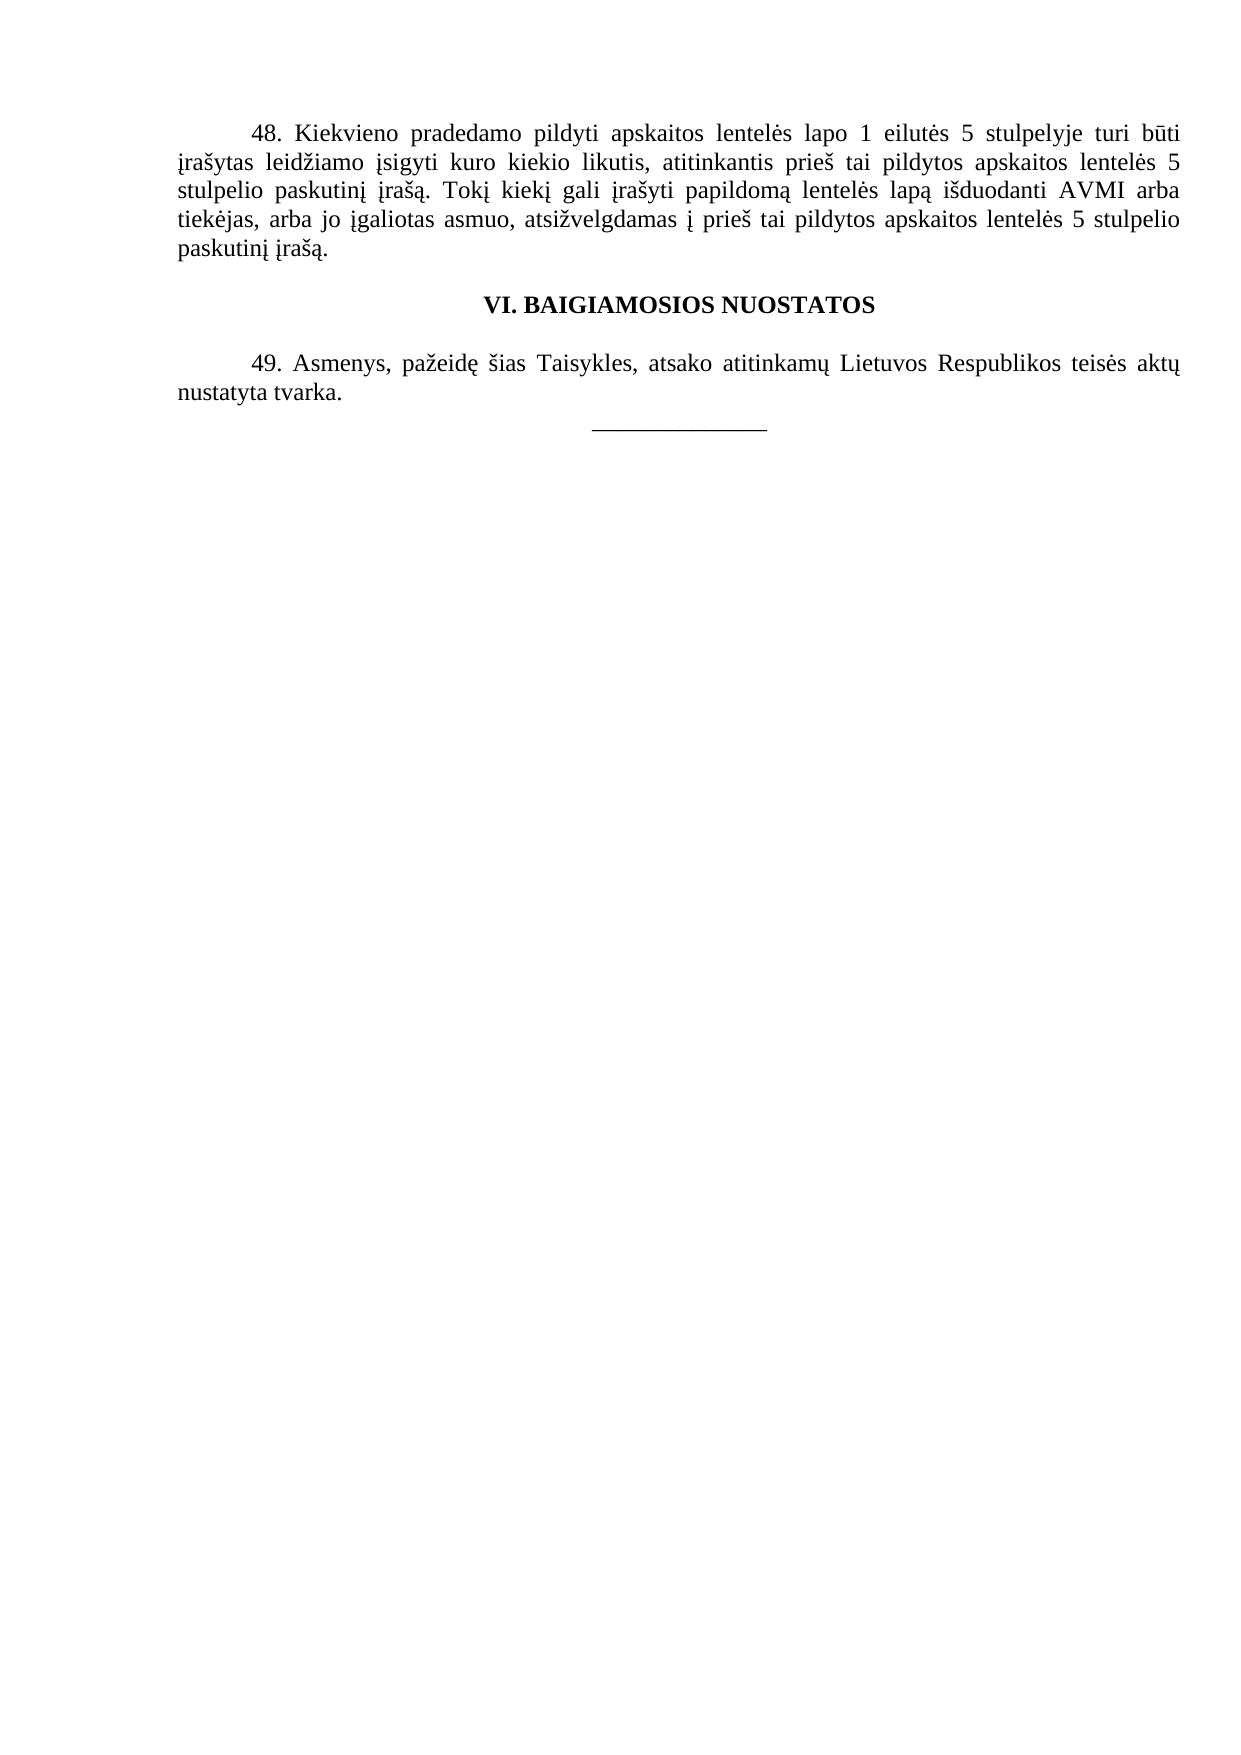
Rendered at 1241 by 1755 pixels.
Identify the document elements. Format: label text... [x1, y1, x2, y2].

text VI. BAIGIAMOSIOS NUOSTATOS [177, 291, 1181, 319]
text ______________ [177, 406, 1181, 434]
text 49. Asmenys, pažeidę šias Taisykles, atsako atitinkamų Lietuvos Respublikos teisės aktų nustatyta tvarka. [177, 348, 1181, 406]
text 48. Kiekvieno pradedamo pildyti apskaitos lentelės lapo 1 eilutės 5 stulpelyje turi būti įrašytas leidžiamo įsigyti kuro kiekio likutis, atitinkantis prieš tai pildytos apskaitos lentelės 5 stulpelio paskutinį įrašą. Tokį kiekį gali įrašyti papildomą lentelės lapą išduodanti AVMI arba tiekėjas, arba jo įgaliotas asmuo, atsižvelgdamas į prieš tai pildytos apskaitos lentelės 5 stulpelio paskutinį įrašą. [177, 118, 1181, 262]
